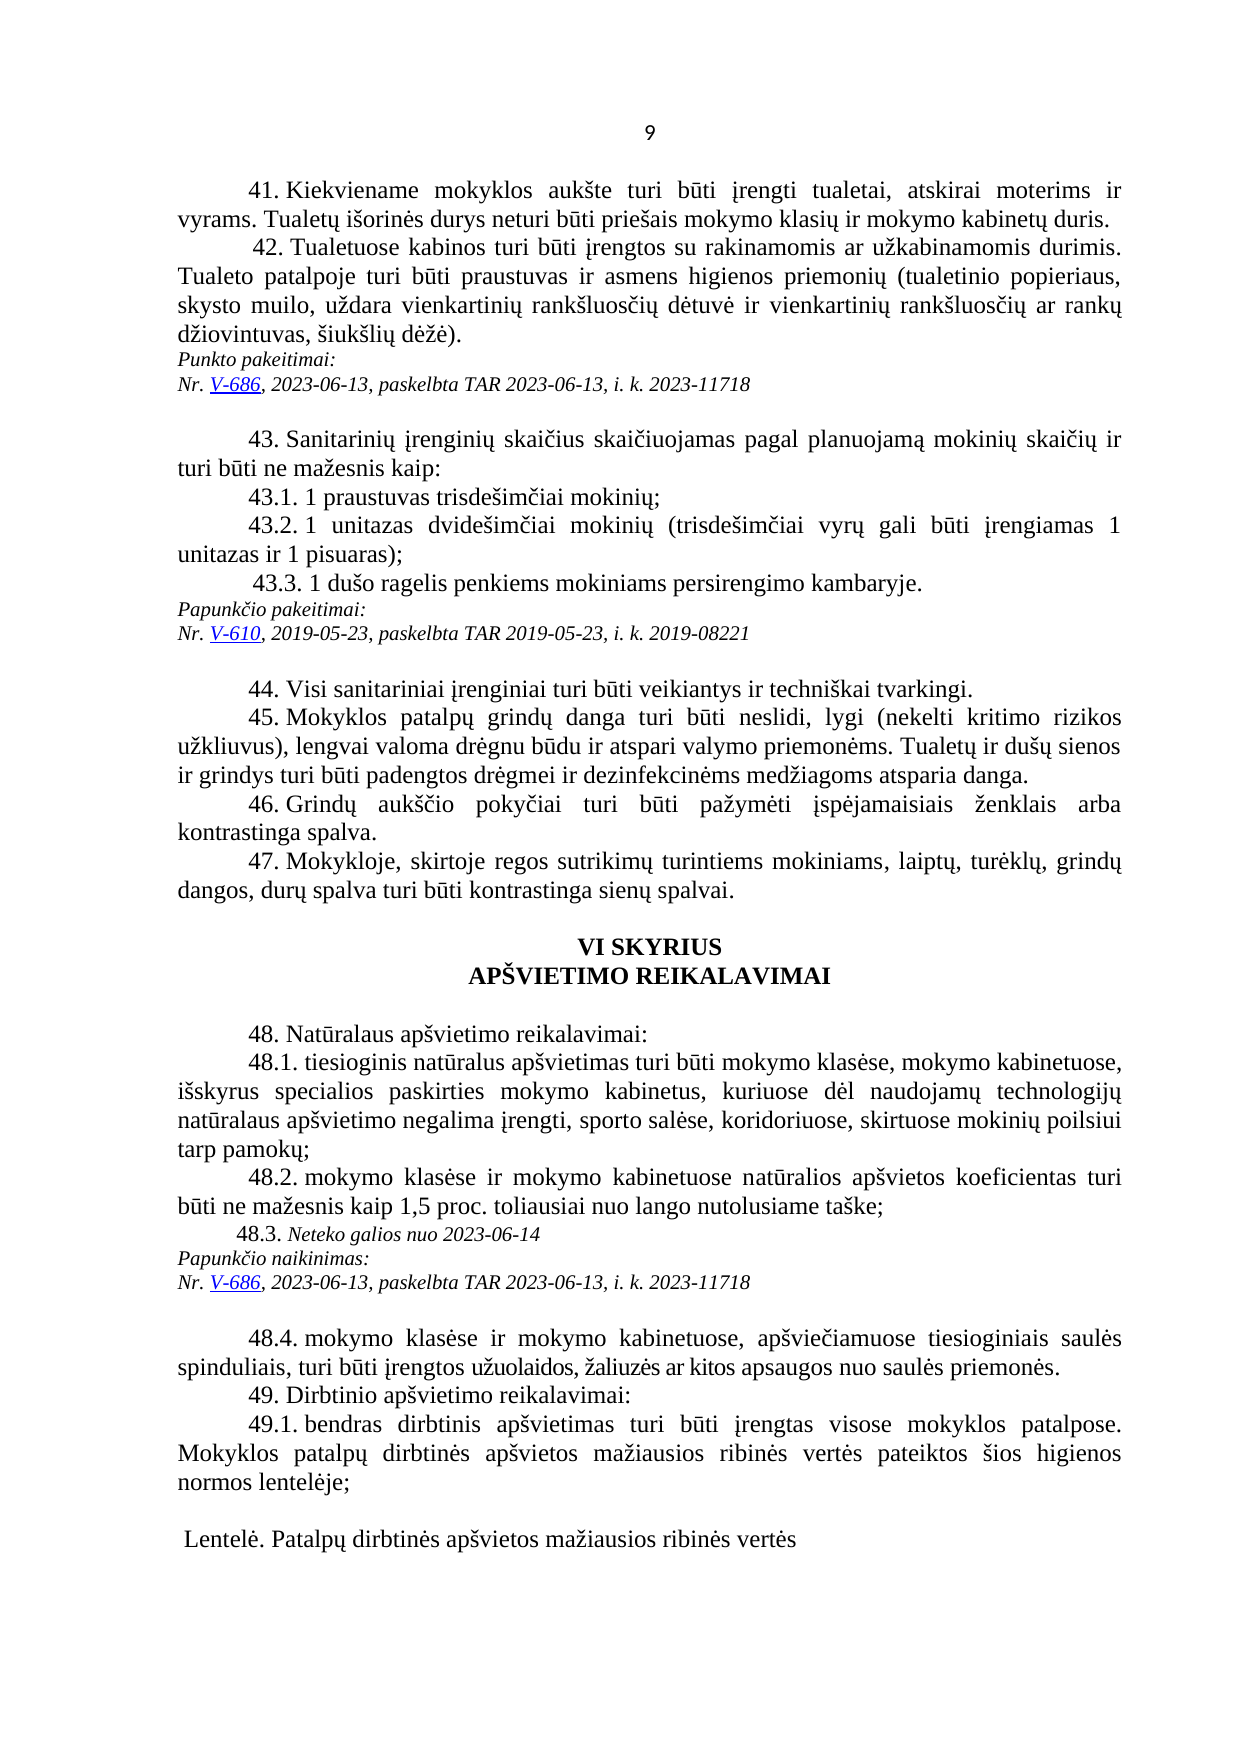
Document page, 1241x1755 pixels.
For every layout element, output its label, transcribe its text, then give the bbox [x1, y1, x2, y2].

text 49. Dirbtinio apšvietimo reikalavimai: [177, 1381, 1122, 1409]
text 43.1. 1 praustuvas trisdešimčiai mokinių; [177, 482, 1122, 511]
text 43.3. 1 dušo ragelis penkiems mokiniams persirengimo kambaryje. [177, 568, 1122, 597]
text APŠVIETIMO REIKALAVIMAI [177, 961, 1122, 990]
text 45. Mokyklos patalpų grindų danga turi būti neslidi, lygi (nekelti kritimo rizikos užkliuvus), lengvai valoma drėgnu būdu ir atspari valymo priemonėms. Tualetų ir dušų sienos ir grindys turi būti padengtos drėgmei ir dezinfekcinėms medžiagoms atsparia danga. [177, 702, 1122, 789]
text 44. Visi sanitariniai įrenginiai turi būti veikiantys ir techniškai tvarkingi. [177, 674, 1122, 702]
text 48. Natūralaus apšvietimo reikalavimai: [177, 1019, 1122, 1047]
text Punkto pakeitimai: [177, 347, 1122, 371]
text 48.2. mokymo klasėse ir mokymo kabinetuose natūralios apšvietos koeficientas turi būti ne mažesnis kaip 1,5 proc. toliausiai nuo lango nutolusiame taške; [177, 1162, 1122, 1220]
text 42. Tualetuose kabinos turi būti įrengtos su rakinamomis ar užkabinamomis durimis. Tualeto patalpoje turi būti praustuvas ir asmens higienos priemonių (tualetinio popieriaus, skysto muilo, uždara vienkartinių rankšluosčių dėtuvė ir vienkartinių rankšluosčių ar rankų džiovintuvas, šiukšlių dėžė). [177, 232, 1122, 347]
text Papunkčio pakeitimai: [177, 597, 1122, 621]
text Nr. V-610, 2019-05-23, paskelbta TAR 2019-05-23, i. k. 2019-08221 [177, 621, 1122, 645]
text Papunkčio naikinimas: [177, 1246, 1122, 1270]
text 48.4. mokymo klasėse ir mokymo kabinetuose, apšviečiamuose tiesioginiais saulės spinduliais, turi būti įrengtos užuolaidos, žaliuzės ar kitos apsaugos nuo saulės priemonės. [177, 1323, 1122, 1381]
text 46. Grindų aukščio pokyčiai turi būti pažymėti įspėjamaisiais ženklais arba kontrastinga spalva. [177, 789, 1122, 846]
text 49.1. bendras dirbtinis apšvietimas turi būti įrengtas visose mokyklos patalpose. Mokyklos patalpų dirbtinės apšvietos mažiausios ribinės vertės pateiktos šios higienos normos lentelėje; [177, 1409, 1122, 1496]
text Nr. V-686, 2023-06-13, paskelbta TAR 2023-06-13, i. k. 2023-11718 [177, 371, 1122, 396]
text VI SKYRIUS [177, 932, 1122, 961]
text 48.1. tiesioginis natūralus apšvietimas turi būti mokymo klasėse, mokymo kabinetuose, išskyrus specialios paskirties mokymo kabinetus, kuriuose dėl naudojamų technologijų natūralaus apšvietimo negalima įrengti, sporto salėse, koridoriuose, skirtuose mokinių poilsiui tarp pamokų; [177, 1047, 1122, 1162]
text 43. Sanitarinių įrenginių skaičius skaičiuojamas pagal planuojamą mokinių skaičių ir turi būti ne mažesnis kaip: [177, 424, 1122, 482]
text Nr. V-686, 2023-06-13, paskelbta TAR 2023-06-13, i. k. 2023-11718 [177, 1270, 1122, 1294]
text Lentelė. Patalpų dirbtinės apšvietos mažiausios ribinės vertės [177, 1524, 1122, 1553]
text 48.3. Neteko galios nuo 2023-06-14 [177, 1220, 1122, 1246]
text 47. Mokykloje, skirtoje regos sutrikimų turintiems mokiniams, laiptų, turėklų, grindų dangos, durų spalva turi būti kontrastinga sienų spalvai. [177, 846, 1122, 904]
text 43.2. 1 unitazas dvidešimčiai mokinių (trisdešimčiai vyrų gali būti įrengiamas 1 unitazas ir 1 pisuaras); [177, 511, 1122, 568]
text 41. Kiekviename mokyklos aukšte turi būti įrengti tualetai, atskirai moterims ir vyrams. Tualetų išorinės durys neturi būti priešais mokymo klasių ir mokymo kabinetų duris. [177, 175, 1122, 232]
